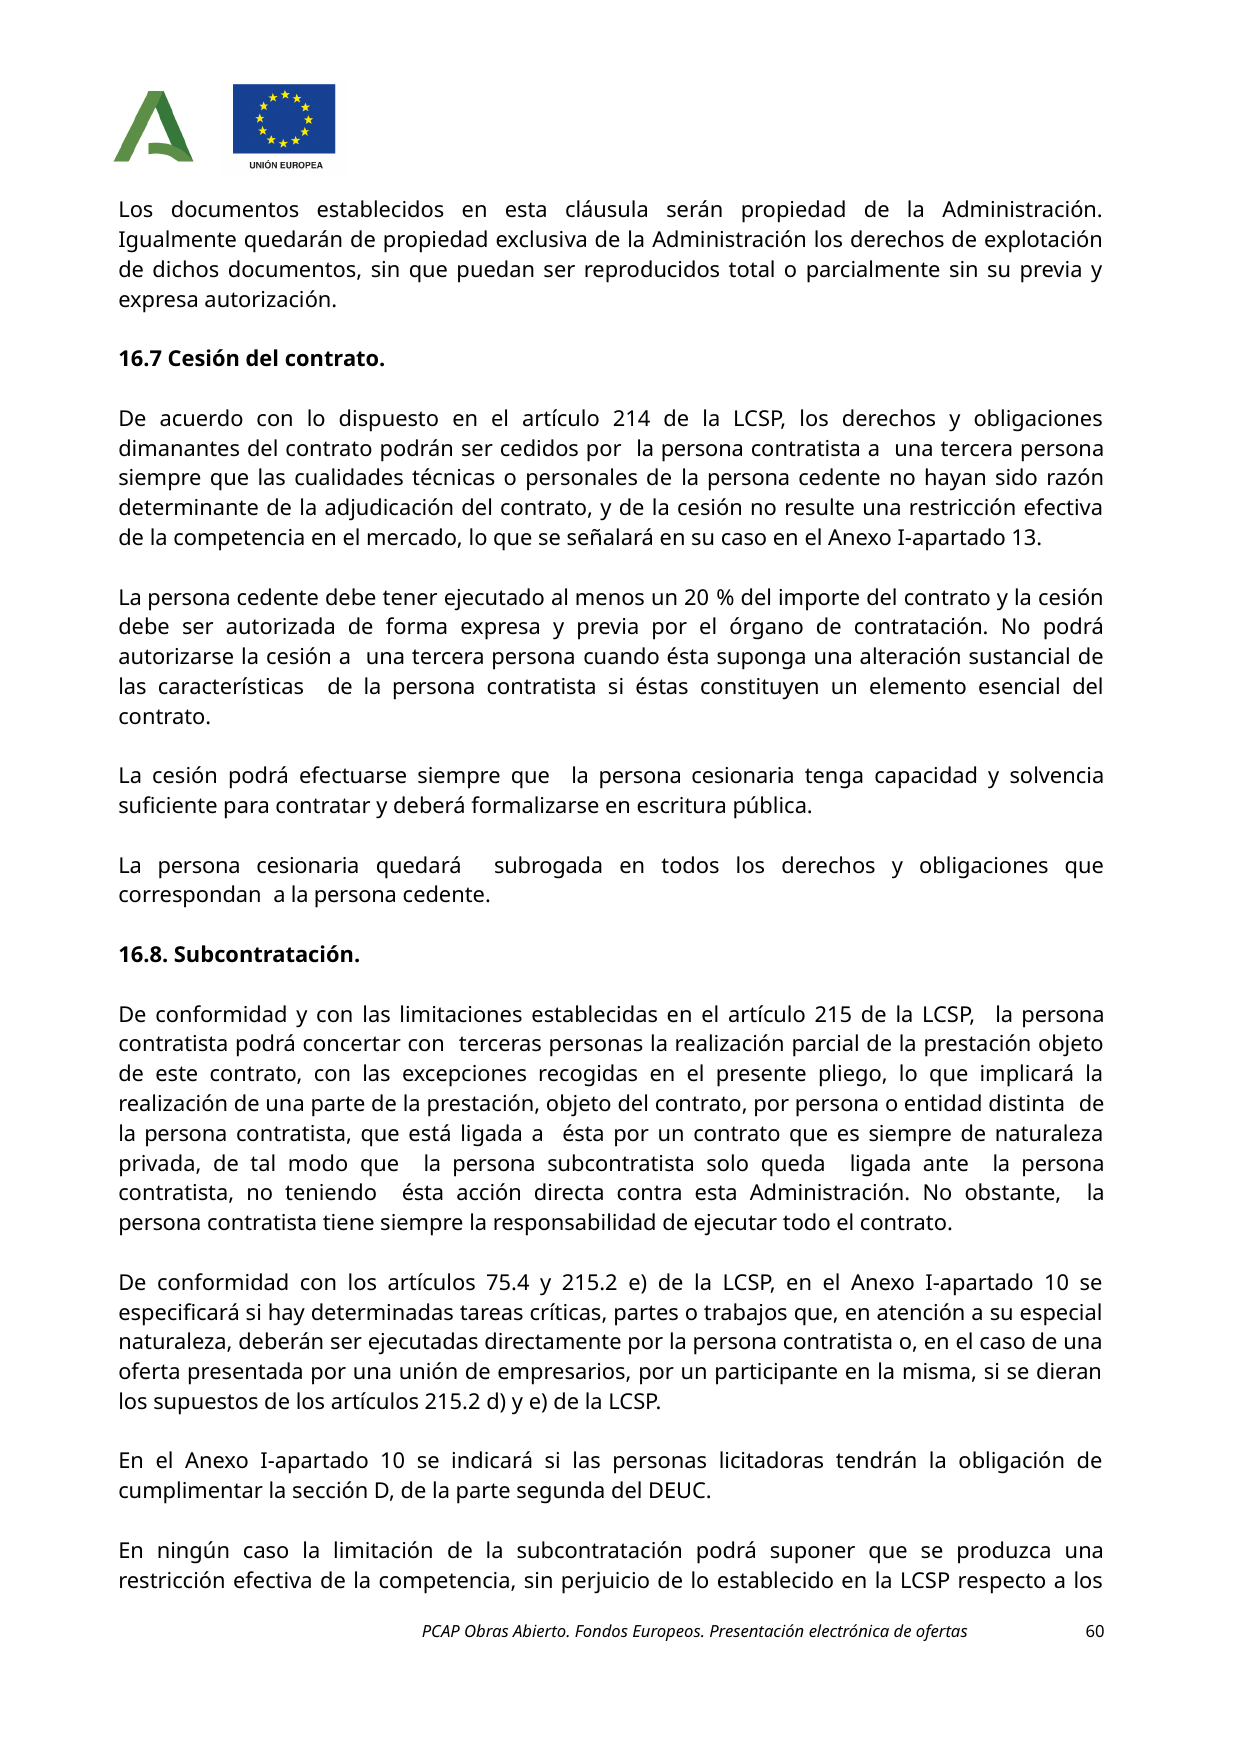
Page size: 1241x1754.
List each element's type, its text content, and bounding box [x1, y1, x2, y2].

text La cesión podrá efectuarse siempre que la persona cesionaria tenga capacidad y solvencia suficiente para contratar y deberá formalizarse en escritura pública. [118, 760, 1104, 820]
text De acuerdo con lo dispuesto en el artículo 214 de la LCSP, los derechos y obligaciones dimanantes del contrato podrán ser cedidos por la persona contratista a una tercera persona siempre que las cualidades técnicas o personales de la persona cedente no hayan sido razón determinante de la adjudicación del contrato, y de la cesión no resulte una restricción efectiva de la competencia en el mercado, lo que se señalará en su caso en el Anexo I-apartado 13. [118, 403, 1104, 552]
text Los documentos establecidos en esta cláusula serán propiedad de la Administración. Igualmente quedarán de propiedad exclusiva de la Administración los derechos de explotación de dichos documentos, sin que puedan ser reproducidos total o parcialmente sin su previa y expresa autorización. [118, 194, 1104, 313]
text De conformidad con los artículos 75.4 y 215.2 e) de la LCSP, en el Anexo I-apartado 10 se especificará si hay determinadas tareas críticas, partes o trabajos que, en atención a su especial naturaleza, deberán ser ejecutadas directamente por la persona contratista o, en el caso de una oferta presentada por una unión de empresarios, por un participante en la misma, si se dieran los supuestos de los artículos 215.2 d) y e) de la LCSP. [118, 1267, 1104, 1416]
text En ningún caso la limitación de la subcontratación podrá suponer que se produzca una restricción efectiva de la competencia, sin perjuicio de lo establecido en la LCSP respecto a los [118, 1535, 1104, 1594]
text De conformidad y con las limitaciones establecidas en el artículo 215 de la LCSP, la persona contratista podrá concertar con terceras personas la realización parcial de la prestación objeto de este contrato, con las excepciones recogidas en el presente pliego, lo que implicará la realización de una parte de la prestación, objeto del contrato, por persona o entidad distinta de la persona contratista, que está ligada a ésta por un contrato que es siempre de naturaleza privada, de tal modo que la persona subcontratista solo queda ligada ante la persona contratista, no teniendo ésta acción directa contra esta Administración. No obstante, la persona contratista tiene siempre la responsabilidad de ejecutar todo el contrato. [118, 999, 1104, 1237]
picture [109, 86, 198, 166]
text 16.7 Cesión del contrato. [118, 343, 1104, 373]
text En el Anexo I-apartado 10 se indicará si las personas licitadoras tendrán la obligación de cumplimentar la sección D, de la parte segunda del DEUC. [118, 1446, 1104, 1505]
text 16.8. Subcontratación. [118, 939, 1104, 969]
picture [221, 78, 347, 176]
text La persona cedente debe tener ejecutado al menos un 20 % del importe del contrato y la cesión debe ser autorizada de forma expresa y previa por el órgano de contratación. No podrá autorizarse la cesión a una tercera persona cuando ésta suponga una alteración sustancial de las características de la persona contratista si éstas constituyen un elemento esencial del contrato. [118, 582, 1104, 731]
text La persona cesionaria quedará subrogada en todos los derechos y obligaciones que correspondan a la persona cedente. [118, 850, 1104, 909]
